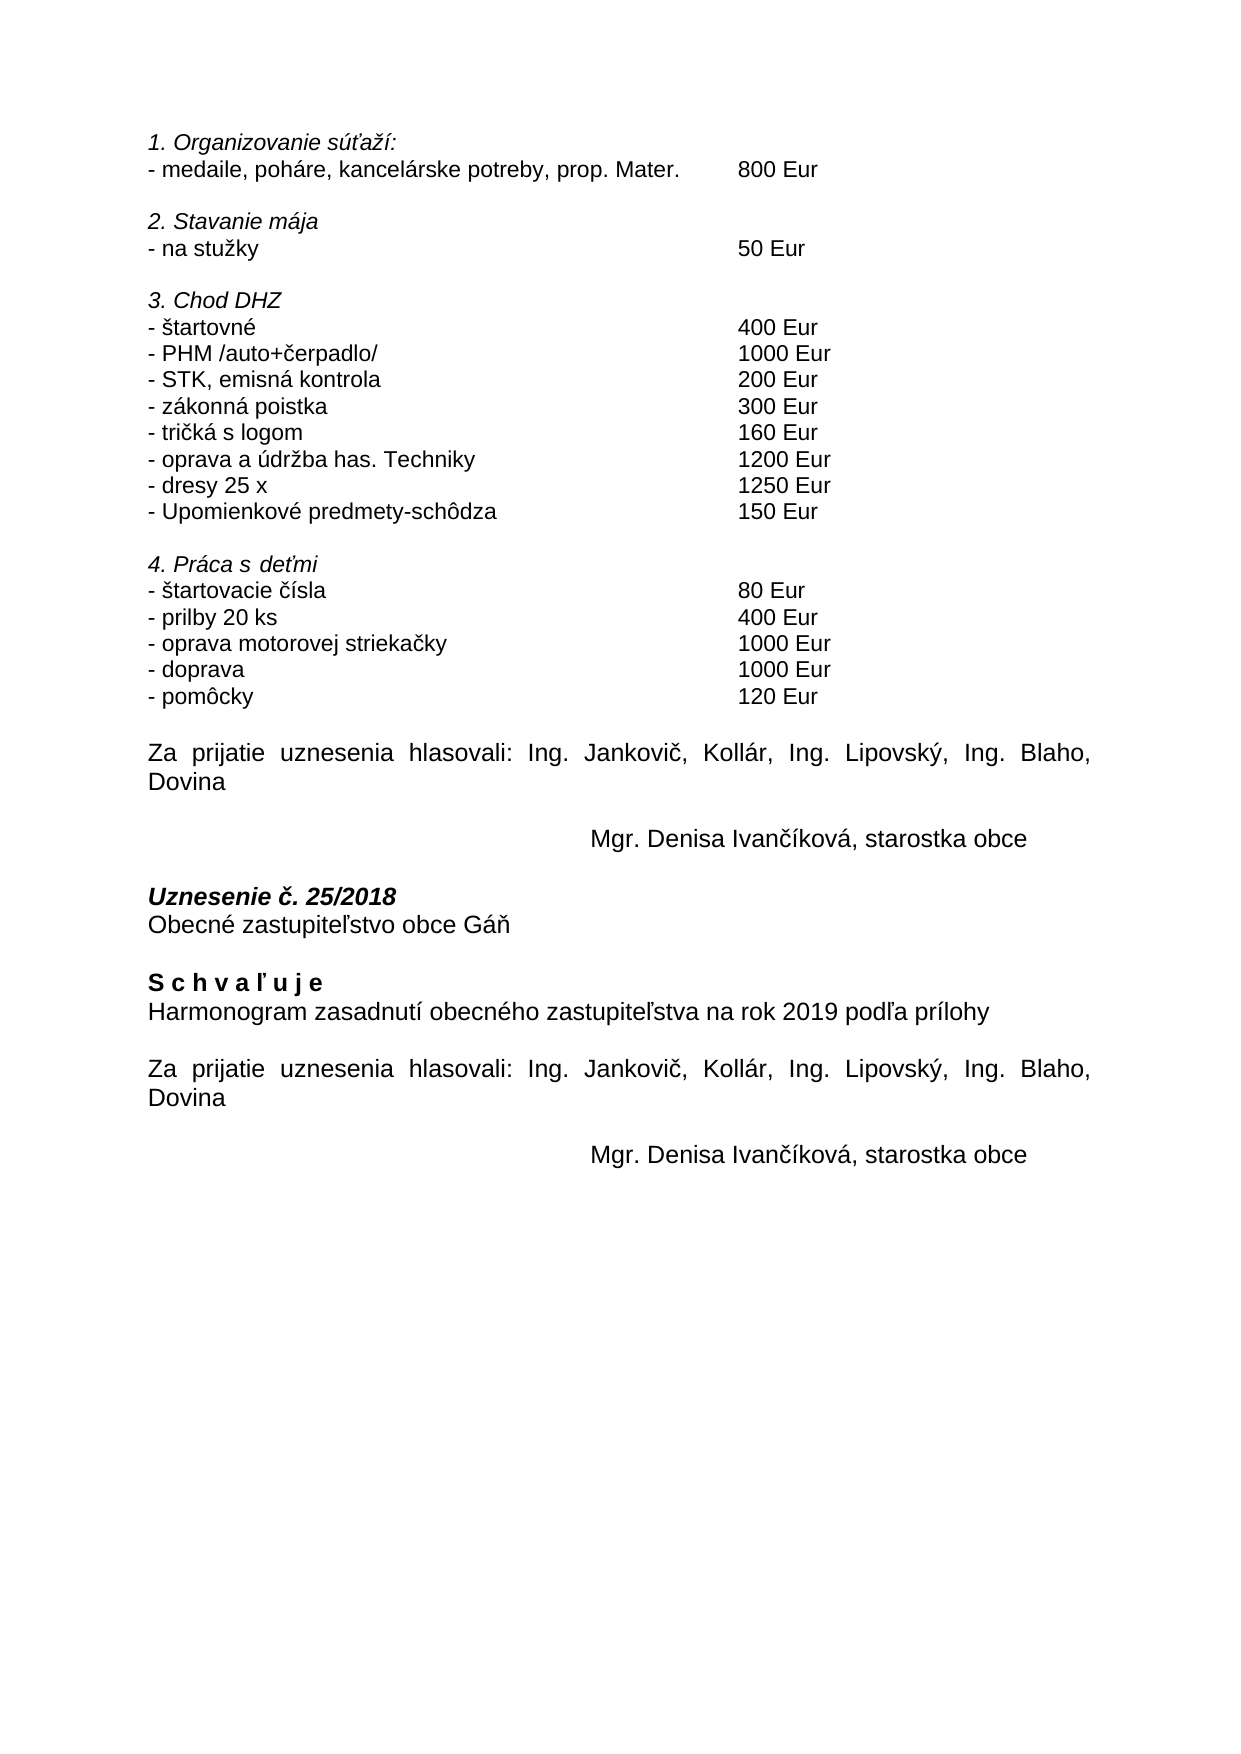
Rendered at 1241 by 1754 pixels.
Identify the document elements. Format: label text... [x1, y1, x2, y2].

text Mgr. Denisa Ivančíková, starostka obce [516, 824, 1093, 853]
text Uznesenie č. 25/2018 [148, 882, 1093, 910]
text - oprava motorovej striekačky 1000 Eur [148, 630, 1093, 656]
text - PHM /auto+čerpadlo/ 1000 Eur [148, 340, 1093, 366]
text 4. Práca s deťmi [148, 551, 1093, 577]
text - pomôcky 120 Eur [148, 683, 1093, 709]
text - na stužky 50 Eur [148, 235, 1093, 261]
text - prilby 20 ks 400 Eur [148, 604, 1093, 630]
text - medaile, poháre, kancelárske potreby, prop. Mater. 800 Eur [148, 156, 1093, 182]
text - doprava 1000 Eur [148, 656, 1093, 683]
text - štartovné 400 Eur [148, 314, 1093, 340]
text - oprava a údržba has. Techniky 1200 Eur [148, 446, 1093, 472]
text Za prijatie uznesenia hlasovali: Ing. Jankovič, Kollár, Ing. Lipovský, Ing. Blaho, Dovina [148, 738, 1093, 795]
text Obecné zastupiteľstvo obce Gáň [148, 910, 1093, 939]
text - tričká s logom 160 Eur [148, 419, 1093, 446]
text 3. Chod DHZ [148, 287, 1093, 314]
text Mgr. Denisa Ivančíková, starostka obce [516, 1140, 1093, 1169]
text - dresy 25 x 1250 Eur [148, 472, 1093, 498]
text Za prijatie uznesenia hlasovali: Ing. Jankovič, Kollár, Ing. Lipovský, Ing. Blaho, Dovina [148, 1054, 1093, 1112]
text 2. Stavanie mája [148, 208, 1093, 235]
text 1. Organizovanie súťaží: [148, 129, 1093, 156]
text S c h v a ľ u j e [148, 968, 1093, 997]
text - Upomienkové predmety-schôdza 150 Eur [148, 498, 1093, 524]
text - STK, emisná kontrola 200 Eur [148, 366, 1093, 393]
text Harmonogram zasadnutí obecného zastupiteľstva na rok 2019 podľa prílohy [148, 997, 1093, 1025]
text - zákonná poistka 300 Eur [148, 393, 1093, 419]
text - štartovacie čísla 80 Eur [148, 577, 1093, 604]
